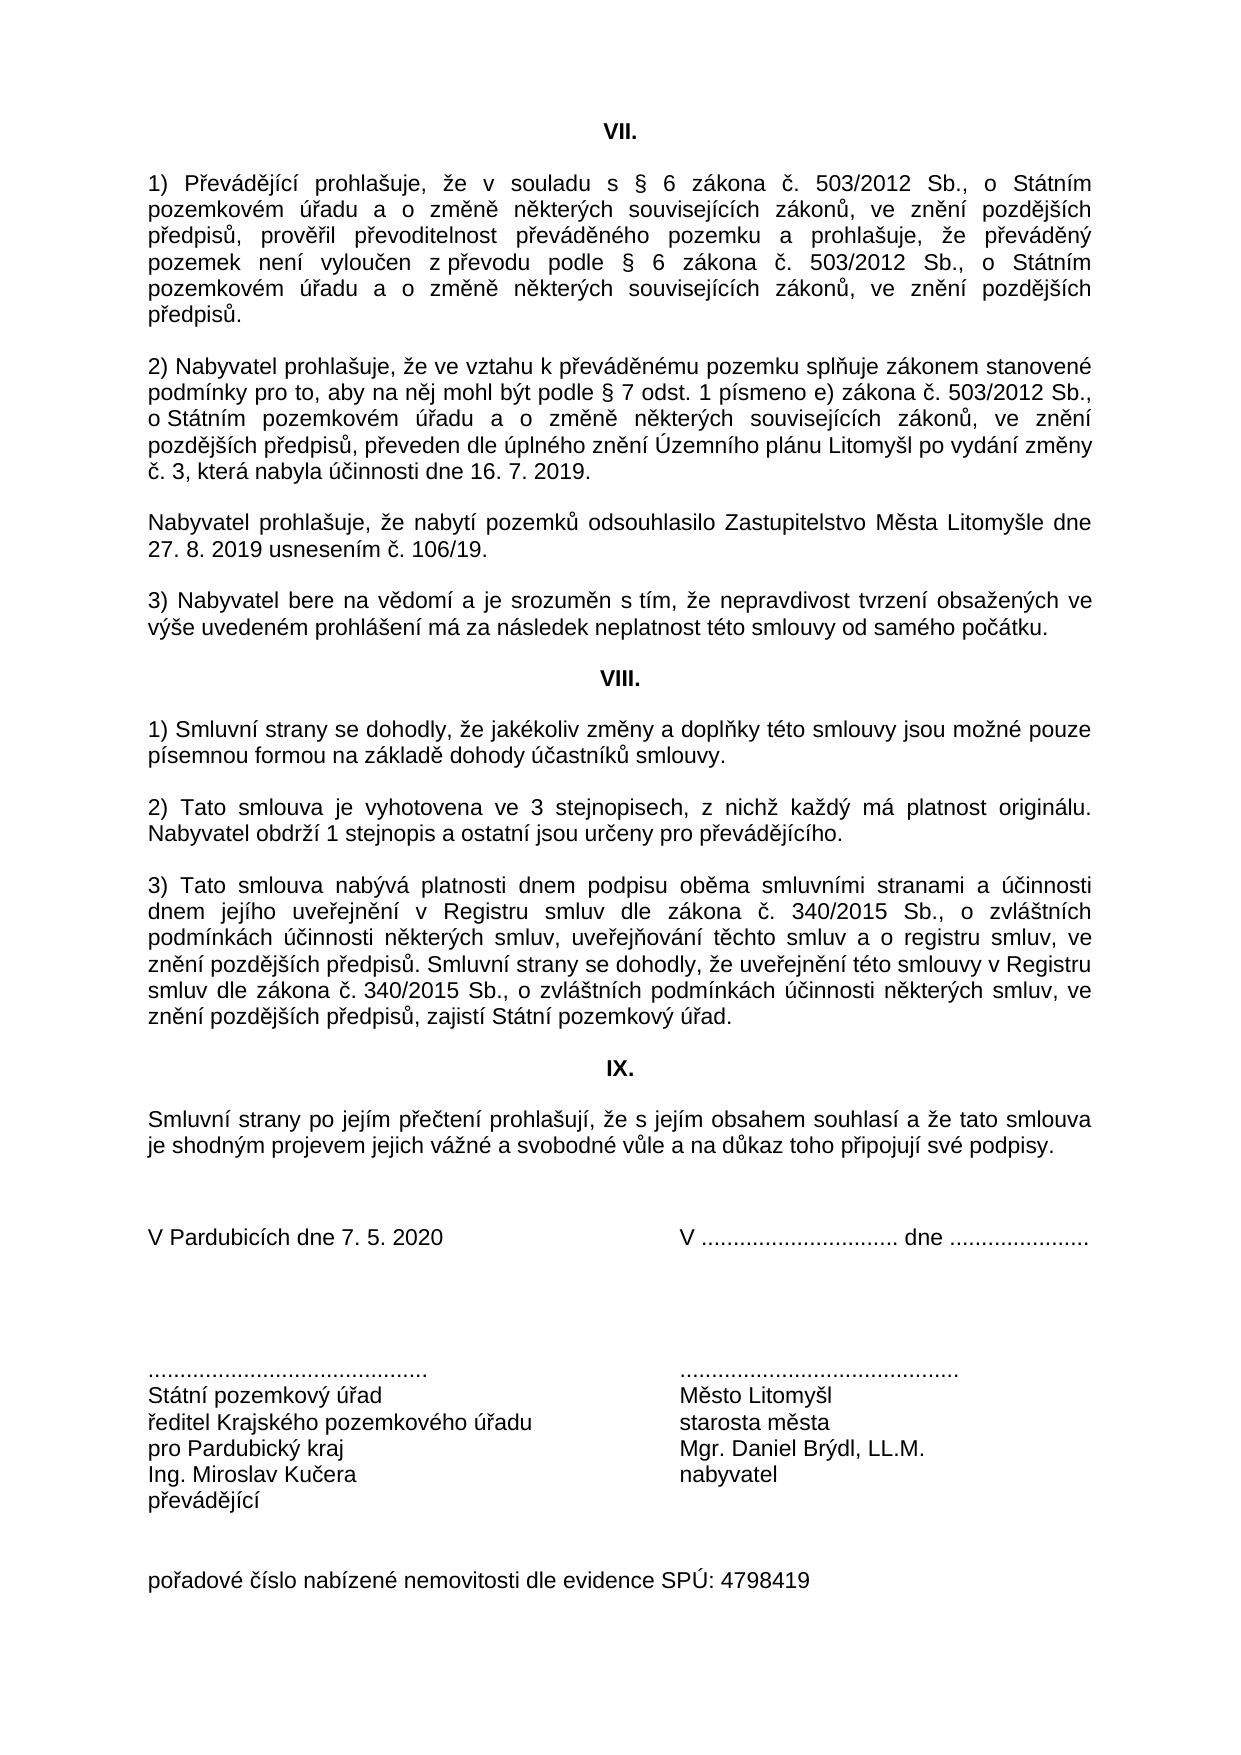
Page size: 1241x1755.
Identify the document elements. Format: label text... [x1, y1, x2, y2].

text Státní pozemkový úřad Město Litomyšl [148, 1382, 1093, 1408]
text 3) Nabyvatel bere na vědomí a je srozuměn s tím, že nepravdivost tvrzení obsažených ve výše uvedeném prohlášení má za následek neplatnost této smlouvy od samého počátku. [148, 587, 1093, 640]
text 2) Tato smlouva je vyhotovena ve 3 stejnopisech, z nichž každý má platnost originálu. Nabyvatel obdrží 1 stejnopis a ostatní jsou určeny pro převádějícího. [148, 794, 1093, 847]
text Nabyvatel prohlašuje, že nabytí pozemků odsouhlasilo Zastupitelstvo Města Litomyšle dne 27. 8. 2019 usnesením č. 106/19. [148, 509, 1093, 562]
text pro Pardubický kraj Mgr. Daniel Brýdl, LL.M. [148, 1435, 1093, 1461]
text převádějící [148, 1487, 1093, 1514]
text pořadové číslo nabízené nemovitosti dle evidence SPÚ: 4798419 [148, 1567, 1093, 1593]
text V Pardubicích dne 7. 5. 2020 V ............................... dne ...................... [148, 1224, 1093, 1250]
text ředitel Krajského pozemkového úřadu starosta města [148, 1408, 1093, 1435]
text 1) Smluvní strany se dohodly, že jakékoliv změny a doplňky této smlouvy jsou možné pouze písemnou formou na základě dohody účastníků smlouvy. [148, 716, 1093, 769]
text IX. [148, 1055, 1093, 1081]
text VII. [148, 118, 1093, 144]
text Ing. Miroslav Kučera nabyvatel [148, 1461, 1093, 1487]
text 2) Nabyvatel prohlašuje, že ve vztahu k převáděnému pozemku splňuje zákonem stanovené podmínky pro to, aby na něj mohl být podle § 7 odst. 1 písmeno e) zákona č. 503/2012 Sb., o Státním pozemkovém úřadu a o změně některých souvisejících zákonů, ve znění pozdějších předpisů, převeden dle úplného znění Územního plánu Litomyšl po vydání změny č. 3, která nabyla účinnosti dne 16. 7. 2019. [148, 353, 1093, 484]
text 3) Tato smlouva nabývá platnosti dnem podpisu oběma smluvními stranami a účinnosti dnem jejího uveřejnění v Registru smluv dle zákona č. 340/2015 Sb., o zvláštních podmínkách účinnosti některých smluv, uveřejňování těchto smluv a o registru smluv, ve znění pozdějších předpisů. Smluvní strany se dohodly, že uveřejnění této smlouvy v Registru smluv dle zákona č. 340/2015 Sb., o zvláštních podmínkách účinnosti některých smluv, ve znění pozdějších předpisů, zajistí Státní pozemkový úřad. [148, 872, 1093, 1030]
text 1) Převádějící prohlašuje, že v souladu s § 6 zákona č. 503/2012 Sb., o Státním pozemkovém úřadu a o změně některých souvisejících zákonů, ve znění pozdějších předpisů, prověřil převoditelnost převáděného pozemku a prohlašuje, že převáděný pozemek není vyloučen z převodu podle § 6 zákona č. 503/2012 Sb., o Státním pozemkovém úřadu a o změně některých souvisejících zákonů, ve znění pozdějších předpisů. [148, 169, 1093, 328]
text Smluvní strany po jejím přečtení prohlašují, že s jejím obsahem souhlasí a že tato smlouva je shodným projevem jejich vážné a svobodné vůle a na důkaz toho připojují své podpisy. [148, 1106, 1093, 1159]
text ............................................ ............................................ [148, 1356, 1093, 1382]
text VIII. [148, 665, 1093, 691]
